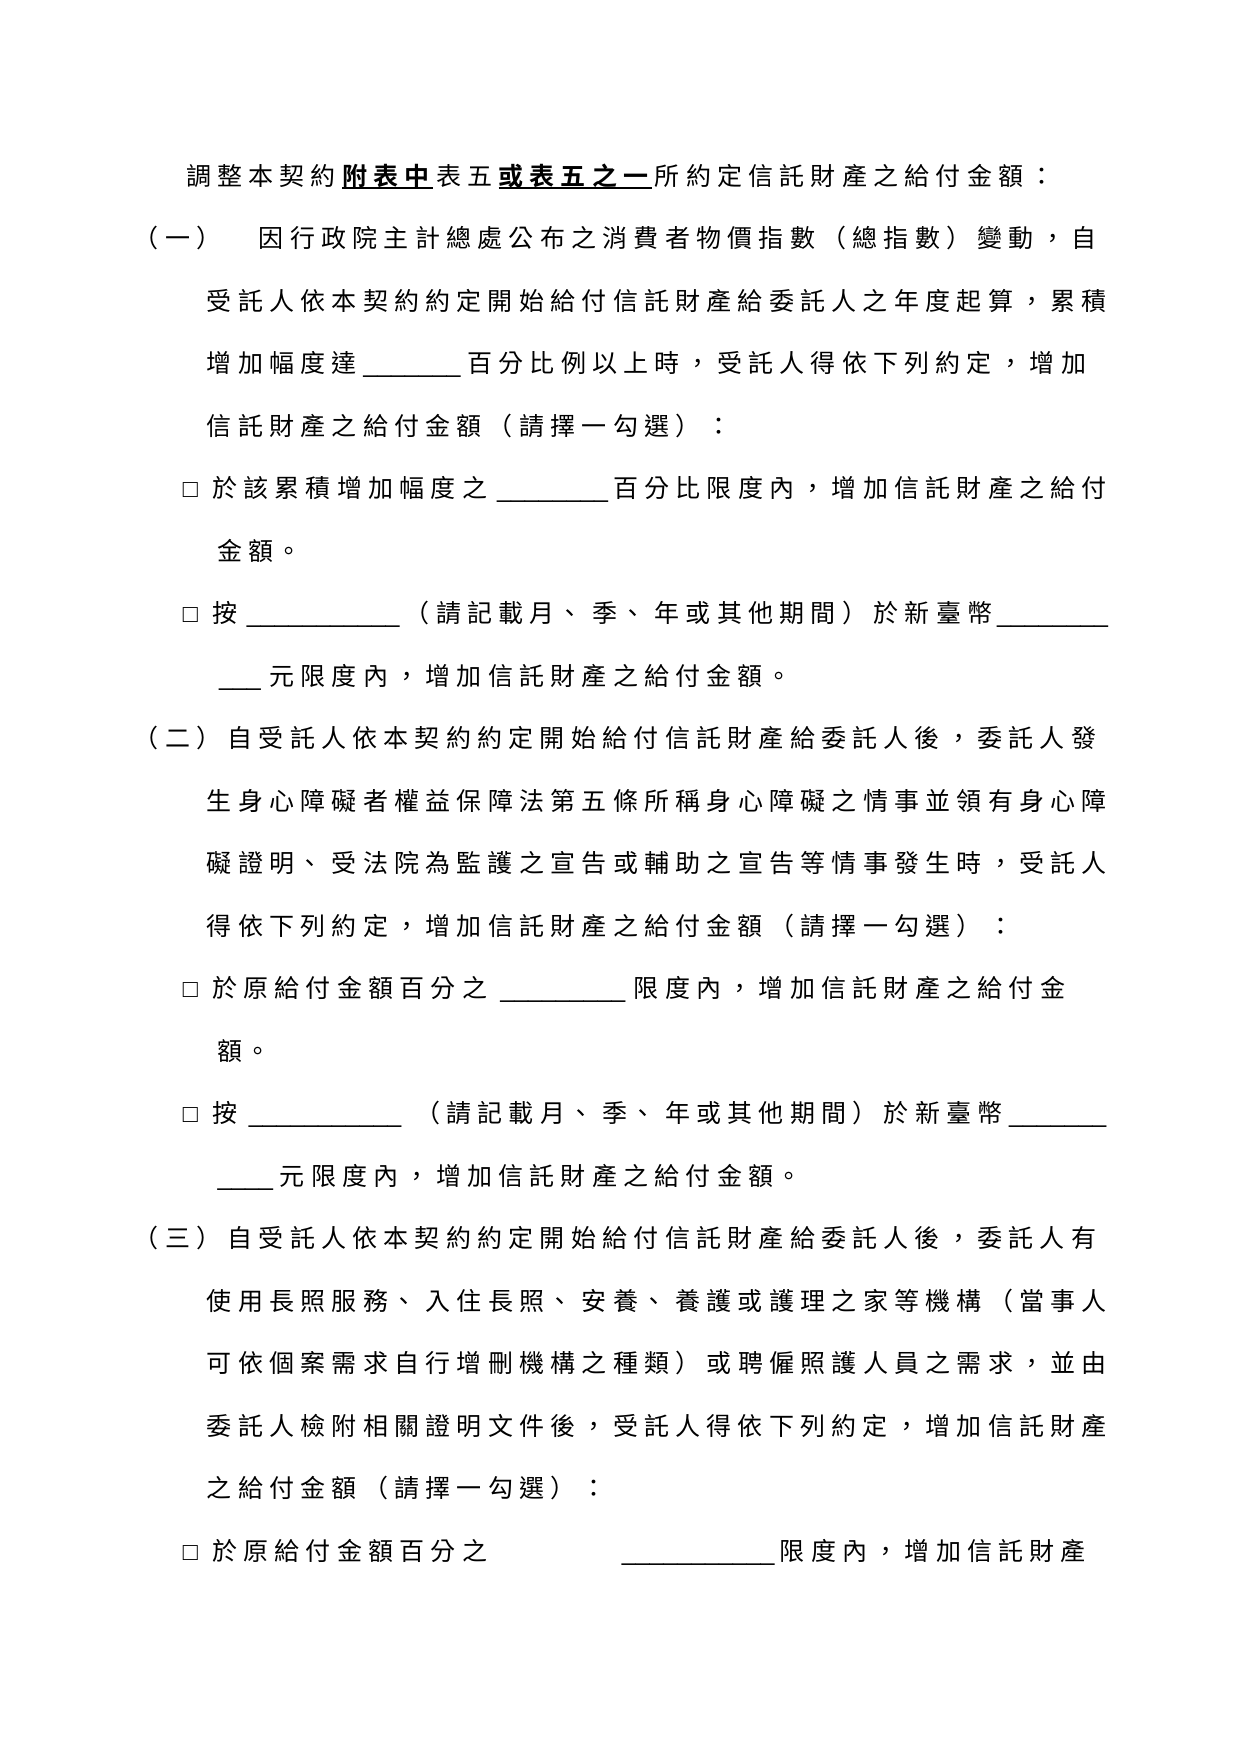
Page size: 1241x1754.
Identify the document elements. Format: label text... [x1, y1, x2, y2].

table_cell 調整本契約附表中表五或表五之一所約定信託財產之給付金額： （一） 因行政院主計總處公布之消費者物價指數（總指數）變動，自受託人依本契約約定開始給付信託財產給委託人之年度起算，累積增加幅度達_______百分比例以上時，受託人得依下列約定，增加信託財產之給付金額（請擇一勾選）： □ 於該累積增加幅度之________百分比限度內，增加信託財產之給付金額。 □ 按___________（請記載月、季、年或其他期間）於新臺幣___________元限度內，增加信託財產之給付金額。 （二）自受託人依本契約約定開始給付信託財產給委託人後，委託人發生身心障礙者權益保障法第五條所稱身心障礙之情事並領有身心障礙證明、受法院為監護之宣告或輔助之宣告等情事發生時，受託人得依下列約定，增加信託財產之給付金額（請擇一勾選）： □ 於原給付金額百分之_________限度內，增加信託財產之給付金額。 □ 按___________ （請記載月、季、年或其他期間）於新臺幣___________元限度內，增加信託財產之給付金額。 （三）自受託人依本契約約定開始給付信託財產給委託人後，委託人有使用長照服務、入住長照、安養、養護或護理之家等機構（當事人可依個案需求自行增刪機構之種類）或聘僱照護人員之需求，並由委託人檢附相關證明文件後，受託人得依下列約定，增加信託財產之給付金額（請擇一勾選）： □ 於原給付金額百分之 ___________限度內，增加信託財產 [120, 127, 1120, 1576]
